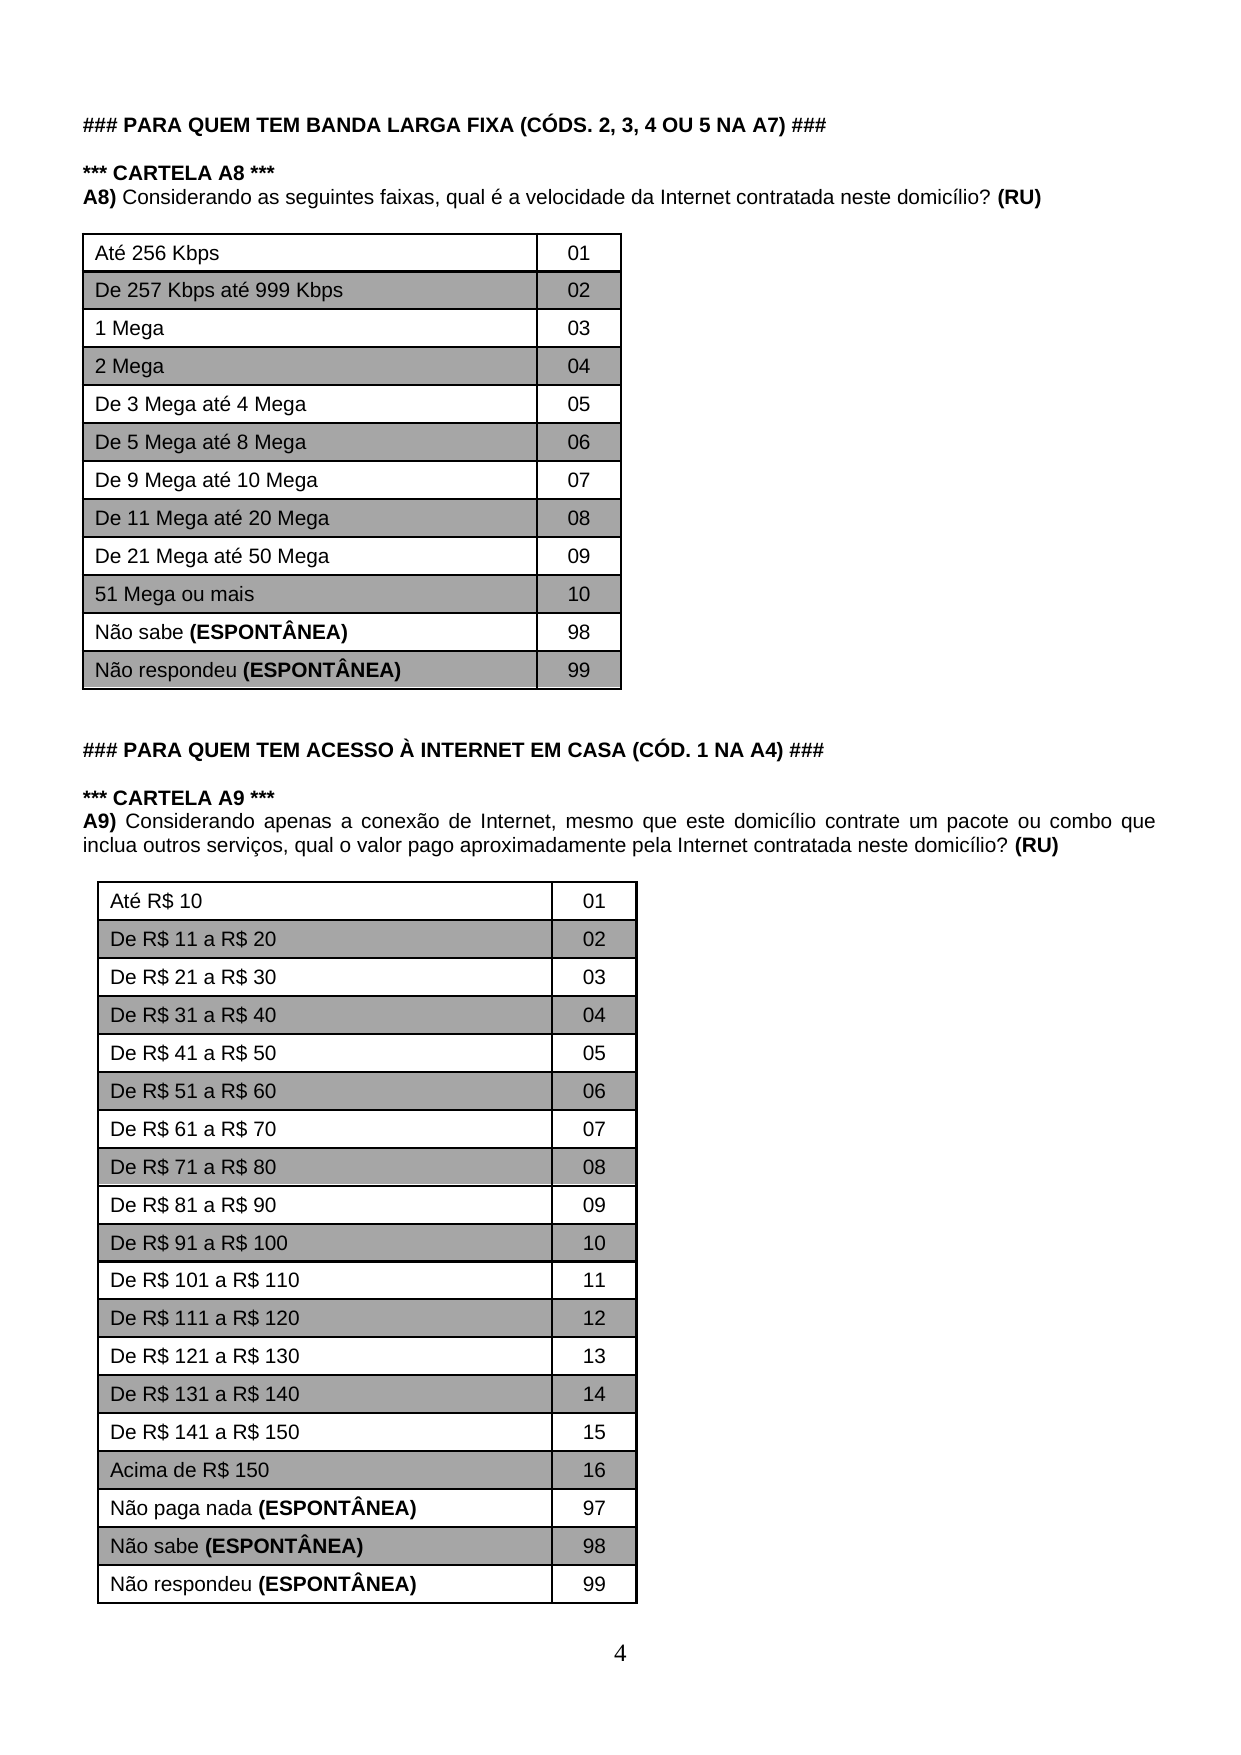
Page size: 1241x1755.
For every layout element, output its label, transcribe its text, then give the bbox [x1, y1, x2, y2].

table_cell 08 [553, 1149, 635, 1184]
table_cell 15 [553, 1414, 635, 1450]
table_cell Não respondeu (ESPONTÂNEA) [84, 652, 536, 687]
table_cell De R$ 51 a R$ 60 [99, 1073, 551, 1109]
table_cell De R$ 111 a R$ 120 [99, 1300, 551, 1336]
table_cell 09 [538, 538, 620, 574]
table_cell De R$ 101 a R$ 110 [99, 1263, 551, 1298]
table_cell 09 [553, 1187, 635, 1222]
table_cell 51 Mega ou mais [84, 576, 536, 612]
text *** CARTELA A8 *** [83, 161, 1158, 184]
table_cell De R$ 41 a R$ 50 [99, 1035, 551, 1071]
table_cell 10 [553, 1225, 635, 1260]
table_cell 99 [553, 1566, 635, 1602]
table_cell 1 Mega [84, 310, 536, 346]
table_cell 04 [553, 997, 635, 1033]
table_cell De R$ 21 a R$ 30 [99, 959, 551, 995]
table_cell De R$ 81 a R$ 90 [99, 1187, 551, 1222]
table_cell 11 [553, 1263, 635, 1298]
table_cell 98 [553, 1528, 635, 1564]
table_cell 03 [553, 959, 635, 995]
table_cell 99 [538, 652, 620, 687]
table_cell De R$ 131 a R$ 140 [99, 1376, 551, 1412]
table_cell 02 [538, 273, 620, 308]
text A8) Considerando as seguintes faixas, qual é a velocidade da Internet contratada neste domicílio? (RU) [83, 184, 1158, 208]
text ### PARA QUEM TEM ACESSO À INTERNET EM CASA (CÓD. 1 NA A4) ### [83, 737, 1158, 761]
table_header 01 [553, 883, 635, 919]
table_cell De 9 Mega até 10 Mega [84, 462, 536, 498]
table_cell 10 [538, 576, 620, 612]
table_cell 05 [553, 1035, 635, 1071]
text *** CARTELA A9 *** [83, 785, 1158, 809]
table_cell 13 [553, 1338, 635, 1374]
table_cell 16 [553, 1452, 635, 1488]
table_cell 2 Mega [84, 348, 536, 384]
table_cell 05 [538, 386, 620, 422]
table_header Até 256 Kbps [84, 235, 536, 270]
table_cell De R$ 121 a R$ 130 [99, 1338, 551, 1374]
table_cell Acima de R$ 150 [99, 1452, 551, 1488]
table_cell Não sabe (ESPONTÂNEA) [84, 614, 536, 649]
table_cell 07 [553, 1111, 635, 1147]
table_header 01 [538, 235, 620, 270]
table_header Até R$ 10 [99, 883, 551, 919]
table_cell De R$ 141 a R$ 150 [99, 1414, 551, 1450]
table_cell De R$ 61 a R$ 70 [99, 1111, 551, 1147]
table_cell De 3 Mega até 4 Mega [84, 386, 536, 422]
table_cell 98 [538, 614, 620, 649]
table_cell 06 [538, 424, 620, 460]
table_cell De 11 Mega até 20 Mega [84, 500, 536, 536]
table_cell 03 [538, 310, 620, 346]
table_cell 06 [553, 1073, 635, 1109]
table_cell 07 [538, 462, 620, 498]
table_cell De 21 Mega até 50 Mega [84, 538, 536, 574]
table_cell 04 [538, 348, 620, 384]
table_cell 97 [553, 1490, 635, 1526]
text A9) Considerando apenas a conexão de Internet, mesmo que este domicílio contrate um pacote ou combo que inclua outros serviços, qual o valor pago aproximadamente pela Internet contratada neste domicílio? (RU) [83, 809, 1158, 857]
table_cell Não sabe (ESPONTÂNEA) [99, 1528, 551, 1564]
table_cell De 5 Mega até 8 Mega [84, 424, 536, 460]
text ### PARA QUEM TEM BANDA LARGA FIXA (CÓDS. 2, 3, 4 OU 5 NA A7) ### [83, 113, 1158, 137]
table_cell De 257 Kbps até 999 Kbps [84, 273, 536, 308]
table_cell De R$ 91 a R$ 100 [99, 1225, 551, 1260]
table_cell 02 [553, 921, 635, 957]
table_cell Não respondeu (ESPONTÂNEA) [99, 1566, 551, 1602]
table_cell 14 [553, 1376, 635, 1412]
table_cell De R$ 11 a R$ 20 [99, 921, 551, 957]
table_cell 12 [553, 1300, 635, 1336]
table_cell De R$ 31 a R$ 40 [99, 997, 551, 1033]
table_cell 08 [538, 500, 620, 536]
table_cell De R$ 71 a R$ 80 [99, 1149, 551, 1184]
table_cell Não paga nada (ESPONTÂNEA) [99, 1490, 551, 1526]
